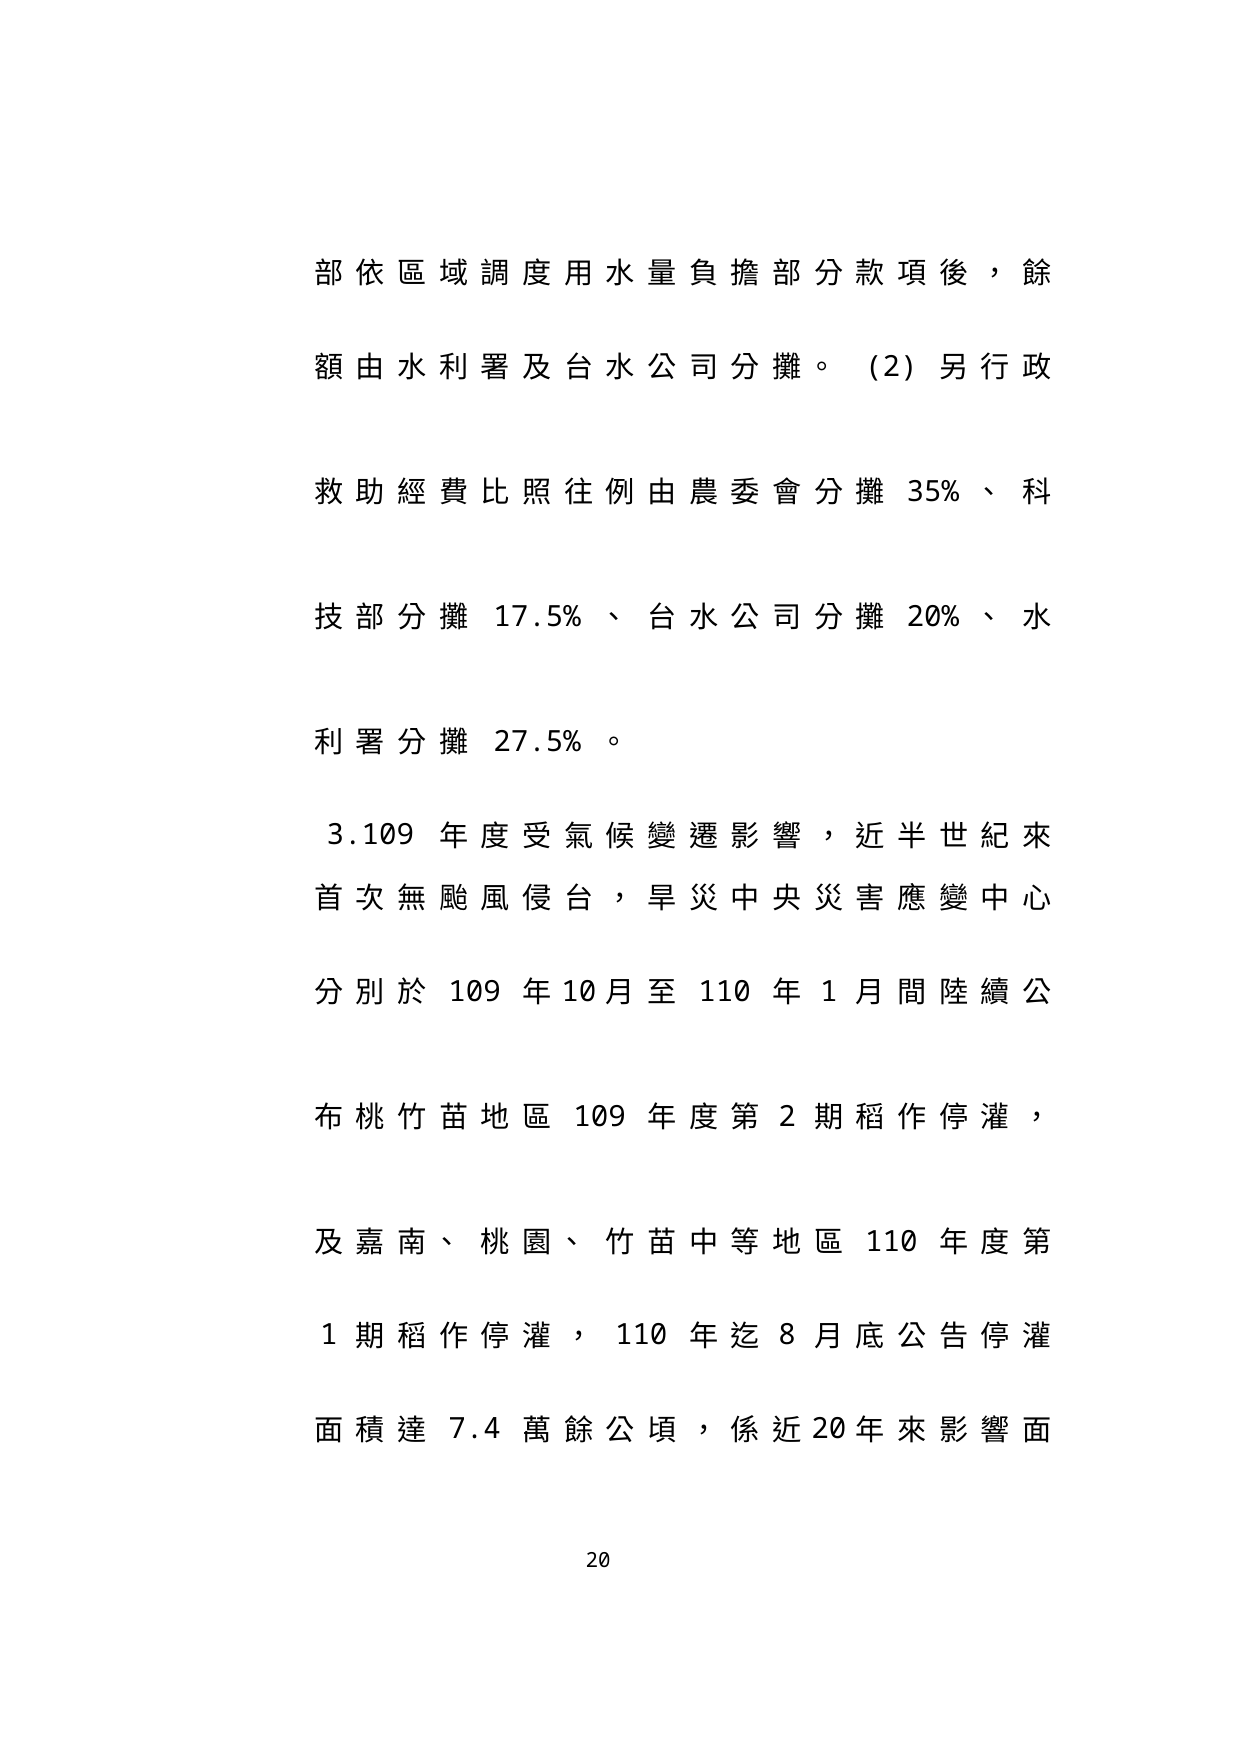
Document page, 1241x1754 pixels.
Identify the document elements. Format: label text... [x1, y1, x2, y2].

text 2.相關補償經費分攤方式詢據水利署表示：(1)停灌補償經費包含農民補償費、行政作業費及金融協助措施費等，循往例由農委會依「對地綠色環境給付計畫」及科技部依區域調度用水量負擔部分款項後，餘額由水利署及台水公司分攤。(2)另行政救助經費比照往例由農委會分攤35%、科技部分攤17.5%、台水公司分攤20%、水利署分攤27.5%。 [271, 229, 1058, 792]
text 3.109年度受氣候變遷影響，近半世紀來首次無颱風侵台，旱災中央災害應變中心分別於109年10月至110年1月間陸續公布桃竹苗地區109年度第2期稻作停灌，及嘉南、桃園、竹苗中等地區110年度第1期稻作停灌，110年迄8月底公告停灌面積達7.4萬餘公頃，係近20年來影響面積最大；水資源作業基金109及110年度預計分攤支應停灌補償金額恐高逾20億元，包含桃竹苗地區第2期稻作停灌補償金6.92億元；嘉南、桃園、竹苗中等地區110第1期稻作停灌補償及救助經費仍在辦理中，該基金預計分攤13.37億元，並致該基金109年度決算短絀數高達23.8億餘元。 [271, 792, 1058, 1479]
